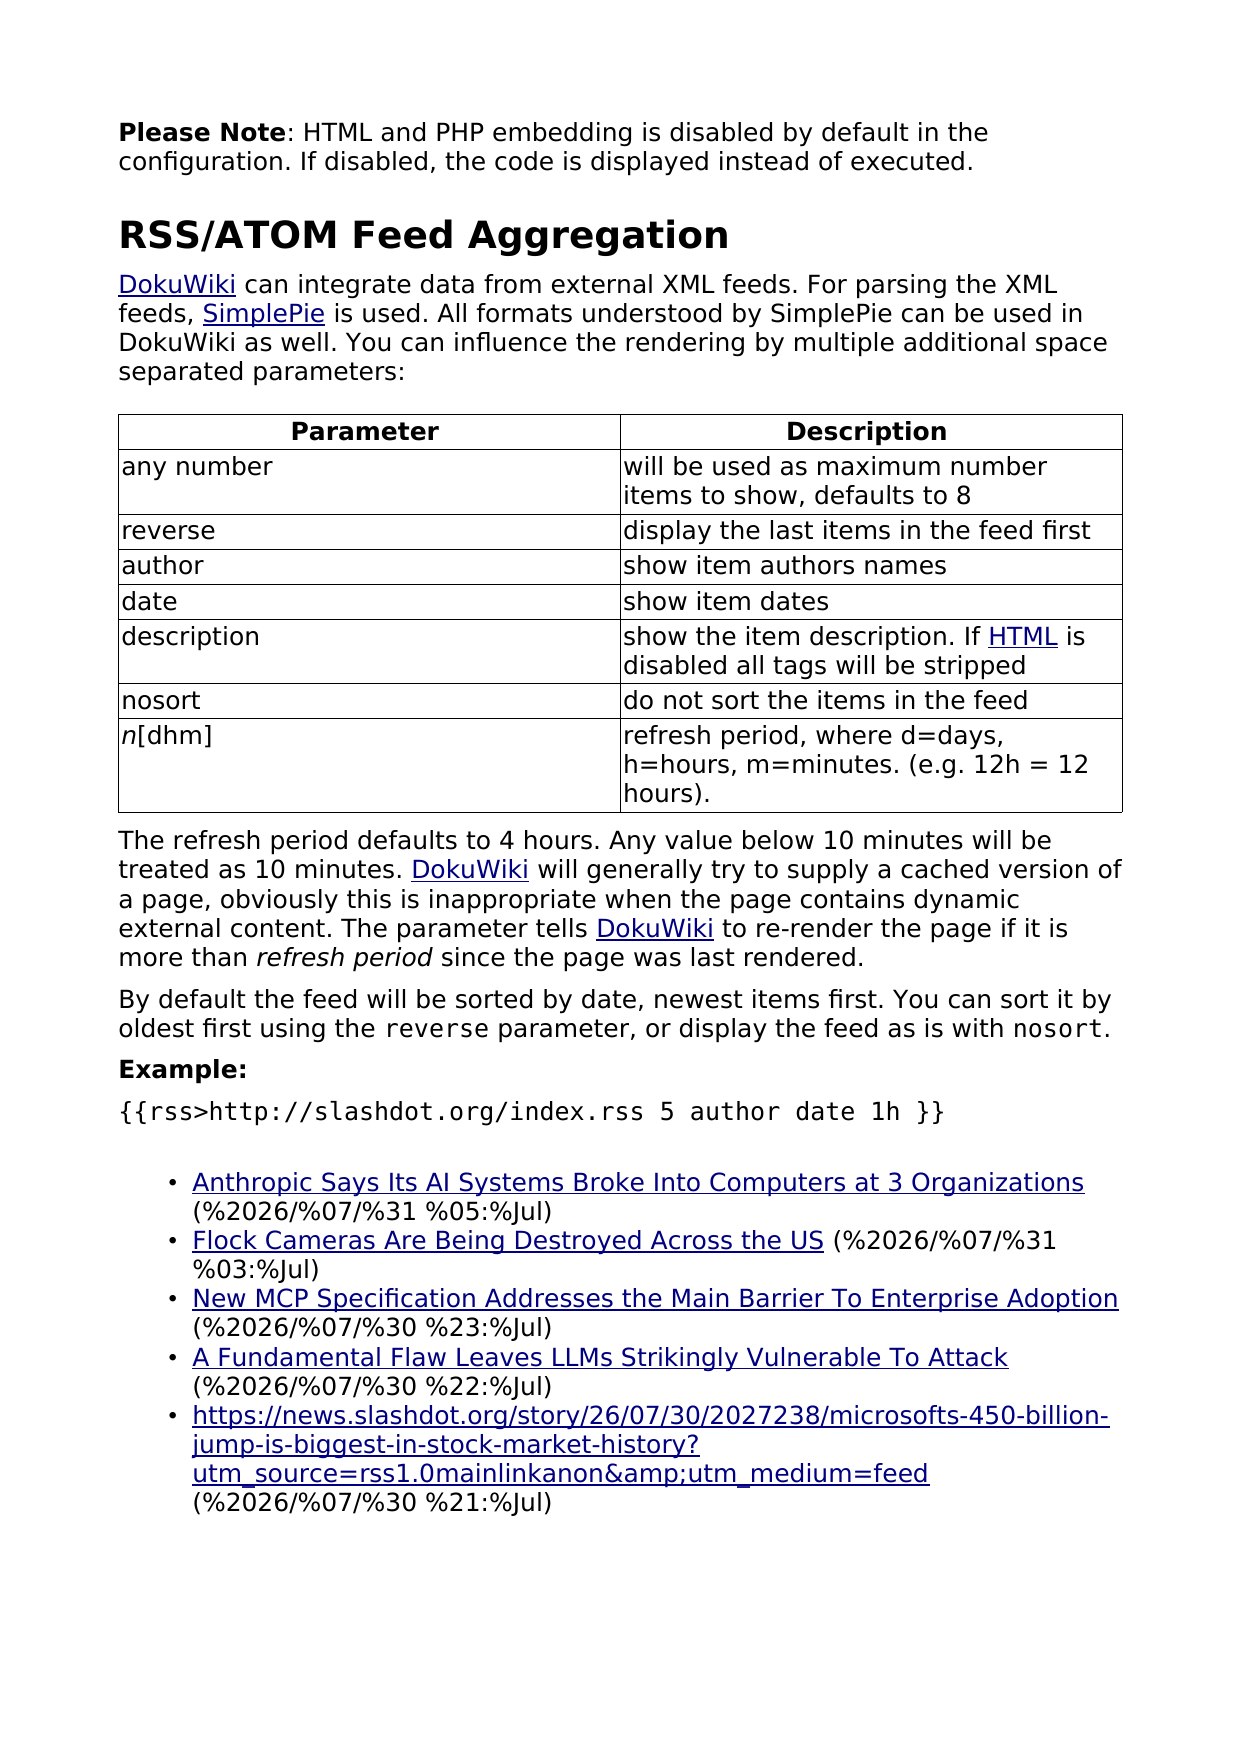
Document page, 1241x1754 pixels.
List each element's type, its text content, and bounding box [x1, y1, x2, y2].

text DokuWiki can integrate data from external XML feeds. For parsing the XML feeds, SimplePie is used. All formats understood by SimplePie can be used in DokuWiki as well. You can influence the rendering by multiple additional space separated parameters: [118, 270, 1122, 387]
text {{rss>http://slashdot.org/index.rss 5 author date 1h }} [118, 1097, 1122, 1126]
list A Fundamental Flaw Leaves LLMs Strikingly Vulnerable To Attack (%2026/%07/%30 %22:%Jul) [177, 1343, 1122, 1401]
table_cell refresh period, where d=days, h=hours, m=minutes. (e.g. 12h = 12 hours). [621, 719, 1122, 812]
table_cell show item authors names [621, 550, 1122, 584]
table_header Description [621, 415, 1122, 449]
table_cell reverse [119, 515, 620, 548]
text By default the feed will be sorted by date, newest items first. You can sort it by oldest first using the reverse parameter, or display the feed as is with nosort. [118, 985, 1122, 1043]
table_cell n[dhm] [119, 719, 620, 812]
list New MCP Specification Addresses the Main Barrier To Enterprise Adoption (%2026/%07/%30 %23:%Jul) [177, 1284, 1122, 1343]
list https://news.slashdot.org/story/26/07/30/2027238/microsofts-450-billion-jump-is-biggest-in-stock-market-history?utm_source=rss1.0mainlinkanon&amp;utm_medium=feed (%2026/%07/%30 %21:%Jul) [177, 1401, 1122, 1518]
table_cell description [119, 620, 620, 683]
list Anthropic Says Its AI Systems Broke Into Computers at 3 Organizations (%2026/%07/%31 %05:%Jul) [177, 1168, 1122, 1226]
table_cell will be used as maximum number items to show, defaults to 8 [621, 450, 1122, 513]
table_cell date [119, 585, 620, 619]
list Flock Cameras Are Being Destroyed Across the US (%2026/%07/%31 %03:%Jul) [177, 1226, 1122, 1284]
table_cell show the item description. If HTML is disabled all tags will be stripped [621, 620, 1122, 683]
table_cell nosort [119, 684, 620, 718]
table_cell author [119, 550, 620, 584]
text The refresh period defaults to 4 hours. Any value below 10 minutes will be treated as 10 minutes. DokuWiki will generally try to supply a cached version of a page, obviously this is inappropriate when the page contains dynamic external content. The parameter tells DokuWiki to re-render the page if it is more than refresh period since the page was last rendered. [118, 826, 1122, 972]
text Example: [118, 1056, 1122, 1085]
subtitle RSS/ATOM Feed Aggregation [118, 214, 1122, 258]
table_cell any number [119, 450, 620, 513]
table_cell display the last items in the feed first [621, 515, 1122, 548]
text Please Note: HTML and PHP embedding is disabled by default in the configuration. If disabled, the code is displayed instead of executed. [118, 118, 1122, 176]
table_header Parameter [119, 415, 620, 449]
table_cell do not sort the items in the feed [621, 684, 1122, 718]
table_cell show item dates [621, 585, 1122, 619]
